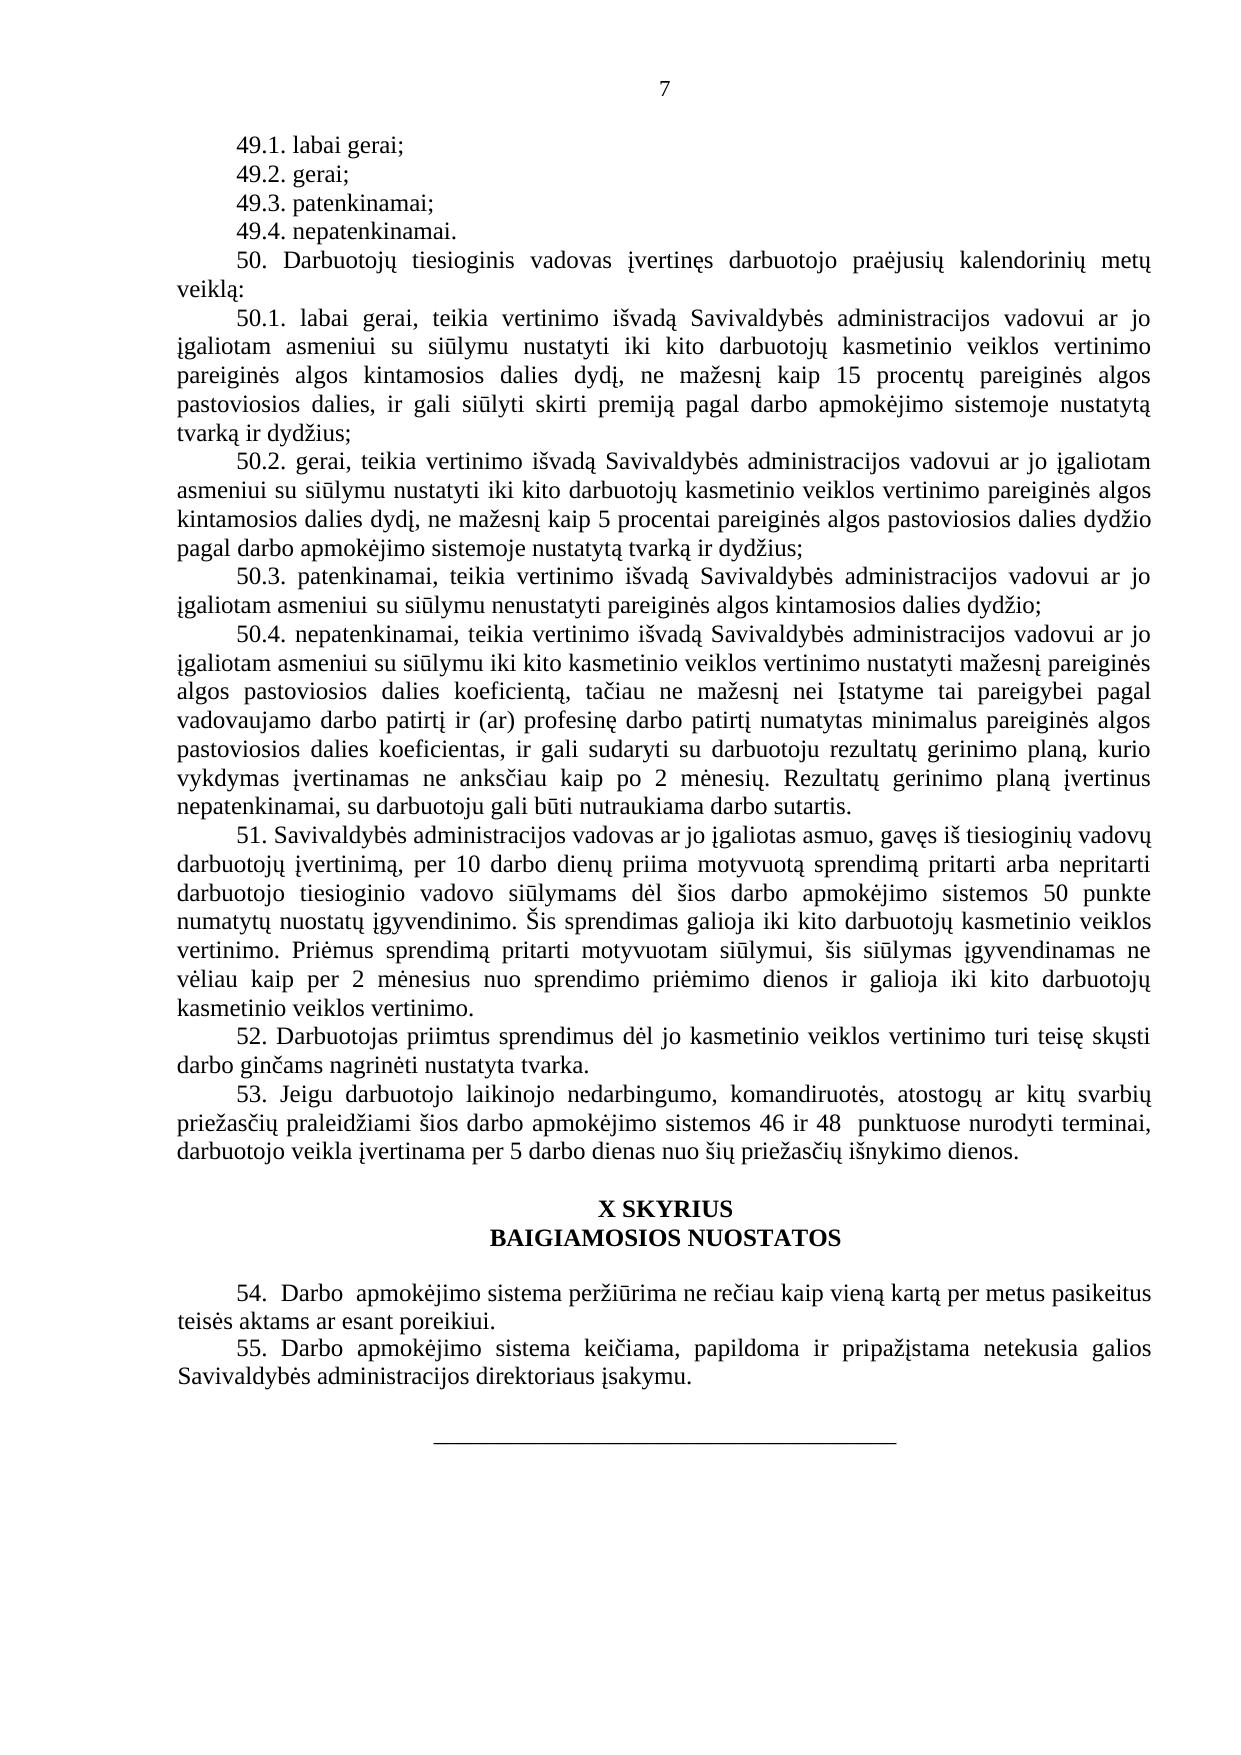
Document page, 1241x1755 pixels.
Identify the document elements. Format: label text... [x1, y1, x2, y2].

text BAIGIAMOSIOS NUOSTATOS [178, 1223, 1154, 1251]
text 49.4. nepatenkinamai. [177, 216, 1152, 245]
text 49.2. gerai; [177, 159, 1152, 188]
text 54. Darbo apmokėjimo sistema peržiūrima ne rečiau kaip vieną kartą per metus pasikeitus teisės aktams ar esant poreikiui. [177, 1280, 1152, 1335]
text 49.3. patenkinamai; [177, 188, 1152, 216]
text 51. Savivaldybės administracijos vadovas ar jo įgaliotas asmuo, gavęs iš tiesioginių vadovų darbuotojų įvertinimą, per 10 darbo dienų priima motyvuotą sprendimą pritarti arba nepritarti darbuotojo tiesioginio vadovo siūlymams dėl šios darbo apmokėjimo sistemos 50 punkte numatytų nuostatų įgyvendinimo. Šis sprendimas galioja iki kito darbuotojų kasmetinio veiklos vertinimo. Priėmus sprendimą pritarti motyvuotam siūlymui, šis siūlymas įgyvendinamas ne vėliau kaip per 2 mėnesius nuo sprendimo priėmimo dienos ir galioja iki kito darbuotojų kasmetinio veiklos vertinimo. [177, 820, 1152, 1021]
text _____________________________________ [176, 1418, 1154, 1447]
text 55. Darbo apmokėjimo sistema keičiama, papildoma ir pripažįstama netekusia galios Savivaldybės administracijos direktoriaus įsakymu. [177, 1335, 1152, 1389]
text 50.3. patenkinamai, teikia vertinimo išvadą Savivaldybės administracijos vadovui ar jo įgaliotam asmeniui su siūlymu nenustatyti pareiginės algos kintamosios dalies dydžio; [177, 561, 1152, 619]
text X SKYRIUS [177, 1194, 1154, 1223]
text 50.2. gerai, teikia vertinimo išvadą Savivaldybės administracijos vadovui ar jo įgaliotam asmeniui su siūlymu nustatyti iki kito darbuotojų kasmetinio veiklos vertinimo pareiginės algos kintamosios dalies dydį, ne mažesnį kaip 5 procentai pareiginės algos pastoviosios dalies dydžio pagal darbo apmokėjimo sistemoje nustatytą tvarką ir dydžius; [177, 446, 1152, 561]
text 50.4. nepatenkinamai, teikia vertinimo išvadą Savivaldybės administracijos vadovui ar jo įgaliotam asmeniui su siūlymu iki kito kasmetinio veiklos vertinimo nustatyti mažesnį pareiginės algos pastoviosios dalies koeficientą, tačiau ne mažesnį nei Įstatyme tai pareigybei pagal vadovaujamo darbo patirtį ir (ar) profesinę darbo patirtį numatytas minimalus pareiginės algos pastoviosios dalies koeficientas, ir gali sudaryti su darbuotoju rezultatų gerinimo planą, kurio vykdymas įvertinamas ne anksčiau kaip po 2 mėnesių. Rezultatų gerinimo planą įvertinus nepatenkinamai, su darbuotoju gali būti nutraukiama darbo sutartis. [177, 619, 1152, 820]
text 49.1. labai gerai; [177, 130, 1152, 159]
text 52. Darbuotojas priimtus sprendimus dėl jo kasmetinio veiklos vertinimo turi teisę skųsti darbo ginčams nagrinėti nustatyta tvarka. [177, 1021, 1152, 1079]
text 50. Darbuotojų tiesioginis vadovas įvertinęs darbuotojo praėjusių kalendorinių metų veiklą: [177, 245, 1152, 303]
text 50.1. labai gerai, teikia vertinimo išvadą Savivaldybės administracijos vadovui ar jo įgaliotam asmeniui su siūlymu nustatyti iki kito darbuotojų kasmetinio veiklos vertinimo pareiginės algos kintamosios dalies dydį, ne mažesnį kaip 15 procentų pareiginės algos pastoviosios dalies, ir gali siūlyti skirti premiją pagal darbo apmokėjimo sistemoje nustatytą tvarką ir dydžius; [177, 303, 1152, 446]
text 53. Jeigu darbuotojo laikinojo nedarbingumo, komandiruotės, atostogų ar kitų svarbių priežasčių praleidžiami šios darbo apmokėjimo sistemos 46 ir 48 punktuose nurodyti terminai, darbuotojo veikla įvertinama per 5 darbo dienas nuo šių priežasčių išnykimo dienos. [177, 1079, 1152, 1165]
